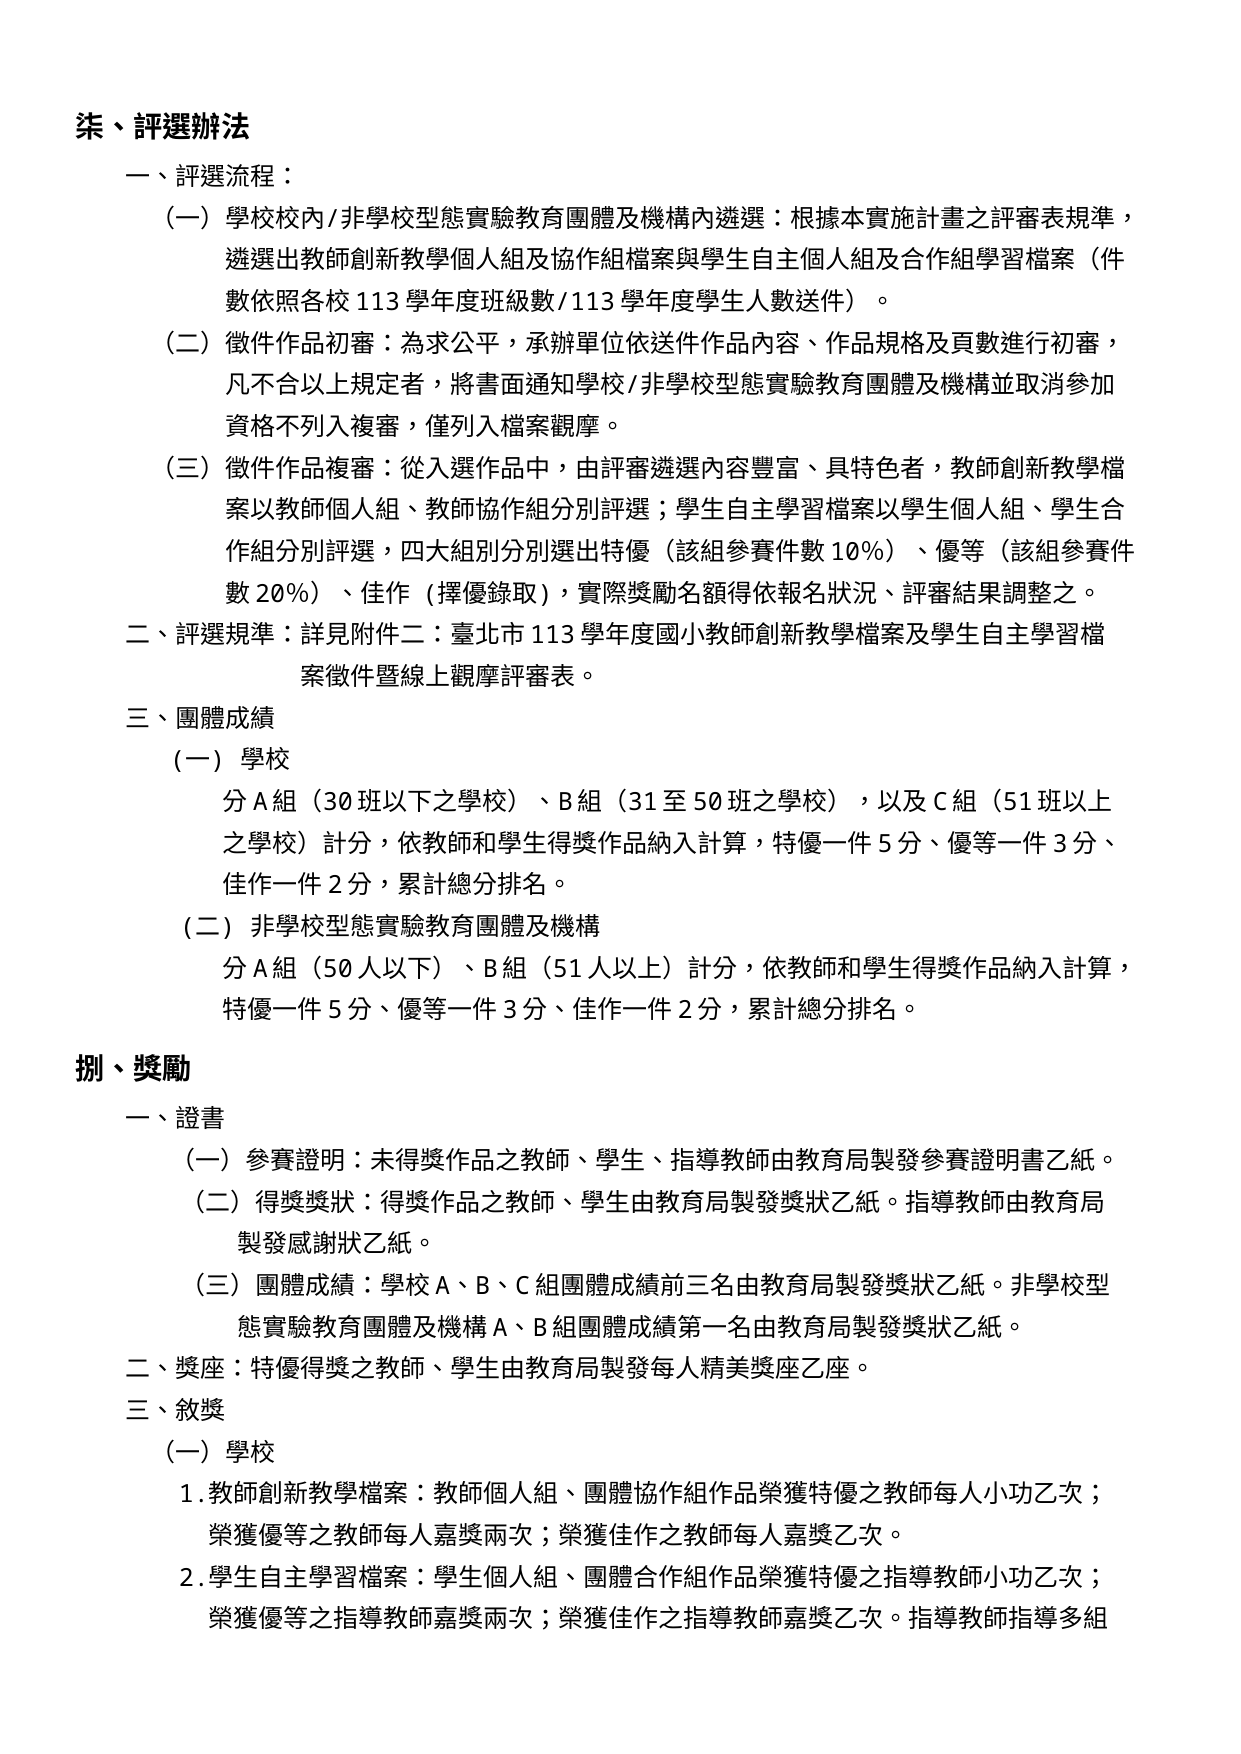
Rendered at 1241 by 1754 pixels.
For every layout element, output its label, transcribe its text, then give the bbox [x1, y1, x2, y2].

text （三）徵件作品複審：從入選作品中，由評審遴選內容豐富、具特色者，教師創新教學檔案以教師個人組、教師協作組分別評選；學生自主學習檔案以學生個人組、學生合作組分別評選，四大組別分別選出特優（該組參賽件數10％）、優等（該組參賽件數20％）、佳作 (擇優錄取)，實際獎勵名額得依報名狀況、評審結果調整之。 [150, 444, 1138, 611]
text 三、團體成績 [125, 694, 1115, 736]
text 分A組（30班以下之學校）、B組（31至50班之學校），以及C組（51班以上之學校）計分，依教師和學生得獎作品納入計算，特優一件5分、優等一件3分、佳作一件2分，累計總分排名。 [222, 777, 1115, 902]
text （二）得獎獎狀：得獎作品之教師、學生由教育局製發獎狀乙紙。指導教師由教育局製發感謝狀乙紙。 [75, 1178, 1115, 1261]
text 三、敘獎 [125, 1386, 1115, 1428]
text 二、獎座：特優得獎之教師、學生由教育局製發每人精美獎座乙座。 [125, 1344, 1115, 1386]
text （一）學校校內/非學校型態實驗教育團體及機構內遴選：根據本實施計畫之評審表規準，遴選出教師創新教學個人組及協作組檔案與學生自主個人組及合作組學習檔案（件數依照各校113學年度班級數/113學年度學生人數送件）。 [150, 194, 1138, 319]
text 二、評選規準：詳見附件二：臺北市113學年度國小教師創新教學檔案及學生自主學習檔案徵件暨線上觀摩評審表。 [125, 611, 1115, 694]
text 1.教師創新教學檔案：教師個人組、團體協作組作品榮獲特優之教師每人小功乙次；榮獲優等之教師每人嘉獎兩次；榮獲佳作之教師每人嘉獎乙次。 [178, 1469, 1115, 1553]
text 一、評選流程： [125, 152, 1115, 194]
text （一）學校 [125, 1428, 1115, 1469]
text 2.學生自主學習檔案：學生個人組、團體合作組作品榮獲特優之指導教師小功乙次；榮獲優等之指導教師嘉獎兩次；榮獲佳作之指導教師嘉獎乙次。指導教師指導多組 [178, 1553, 1115, 1636]
text 捌、獎勵 [75, 1046, 1165, 1088]
text 柒、評選辦法 [75, 104, 1165, 146]
text （二）徵件作品初審：為求公平，承辦單位依送件作品內容、作品規格及頁數進行初審，凡不合以上規定者，將書面通知學校/非學校型態實驗教育團體及機構並取消參加資格不列入複審，僅列入檔案觀摩。 [150, 319, 1138, 444]
text (二) 非學校型態實驗教育團體及機構 [75, 902, 1115, 944]
text 分A組（50人以下）、B組（51人以上）計分，依教師和學生得獎作品納入計算，特優一件5分、優等一件3分、佳作一件2分，累計總分排名。 [222, 944, 1115, 1027]
text 一、證書 [125, 1094, 1115, 1136]
text （一）參賽證明：未得獎作品之教師、學生、指導教師由教育局製發參賽證明書乙紙。 [125, 1136, 1115, 1178]
text （三）團體成績：學校A、B、C組團體成績前三名由教育局製發獎狀乙紙。非學校型態實驗教育團體及機構A、B組團體成績第一名由教育局製發獎狀乙紙。 [75, 1261, 1115, 1344]
text (一) 學校 [125, 736, 1115, 777]
